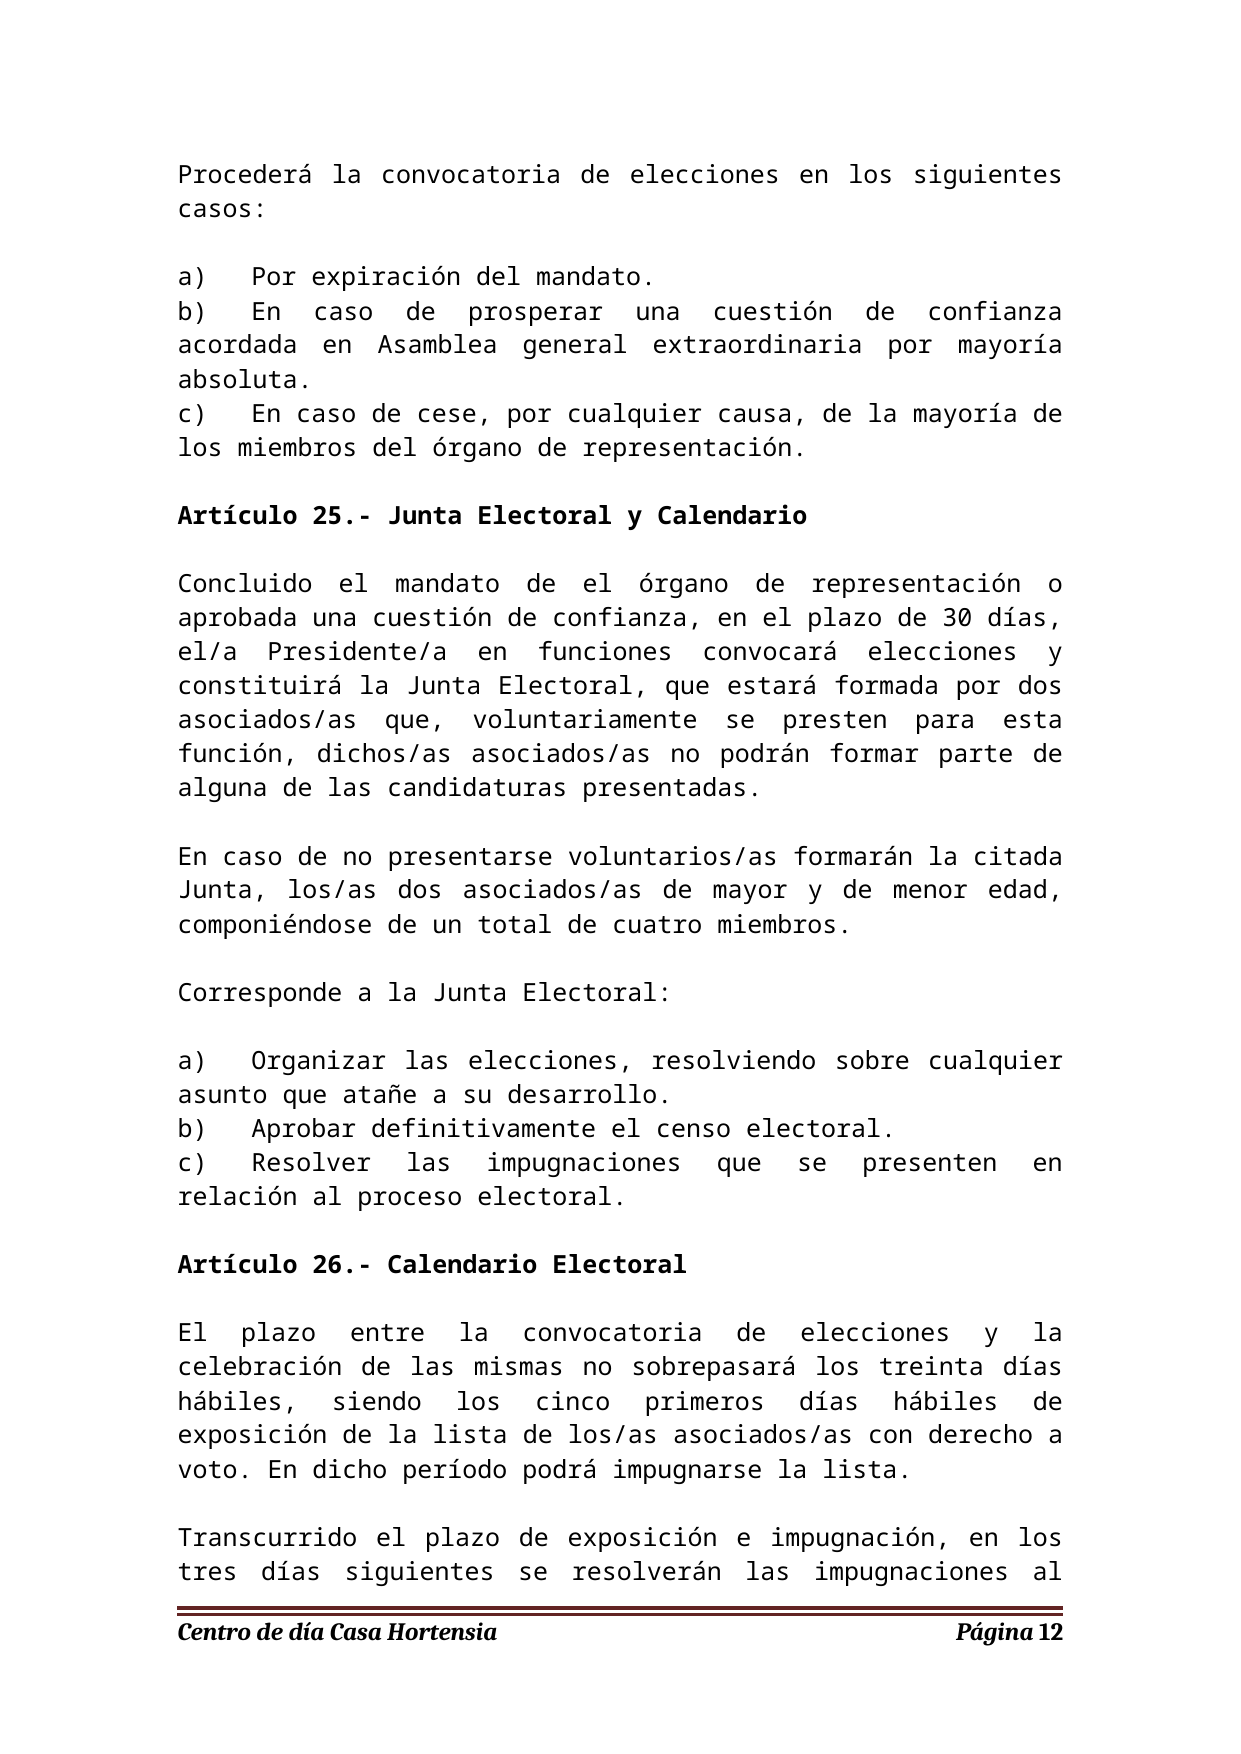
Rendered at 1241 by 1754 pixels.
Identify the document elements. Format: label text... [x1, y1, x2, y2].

text En caso de no presentarse voluntarios/as formarán la citada Junta, los/as dos asociados/as de mayor y de menor edad, componiéndose de un total de cuatro miembros. [177, 838, 1063, 940]
text El plazo entre la convocatoria de elecciones y la celebración de las mismas no sobrepasará los treinta días hábiles, siendo los cinco primeros días hábiles de exposición de la lista de los/as asociados/as con derecho a voto. En dicho período podrá impugnarse la lista. [177, 1315, 1063, 1485]
list Aprobar definitivamente el censo electoral. [177, 1111, 1063, 1145]
text Corresponde a la Junta Electoral: [177, 974, 1063, 1008]
text Transcurrido el plazo de exposición e impugnación, en los tres días siguientes se resolverán las impugnaciones al [177, 1519, 1063, 1587]
list En caso de prosperar una cuestión de confianza acordada en Asamblea general extraordinaria por mayoría absoluta. [177, 293, 1063, 395]
text Procederá la convocatoria de elecciones en los siguientes casos: [177, 157, 1063, 225]
list Resolver las impugnaciones que se presenten en relación al proceso electoral. [177, 1145, 1063, 1213]
text Concluido el mandato de el órgano de representación o aprobada una cuestión de confianza, en el plazo de 30 días, el/a Presidente/a en funciones convocará elecciones y constituirá la Junta Electoral, que estará formada por dos asociados/as que, voluntariamente se presten para esta función, dichos/as asociados/as no podrán formar parte de alguna de las candidaturas presentadas. [177, 566, 1063, 804]
list Organizar las elecciones, resolviendo sobre cualquier asunto que atañe a su desarrollo. [177, 1042, 1063, 1111]
list En caso de cese, por cualquier causa, de la mayoría de los miembros del órgano de representación. [177, 395, 1063, 463]
text Artículo 26.- Calendario Electoral [177, 1247, 1063, 1281]
list Por expiración del mandato. [177, 259, 1063, 293]
text Artículo 25.- Junta Electoral y Calendario [177, 497, 1063, 532]
